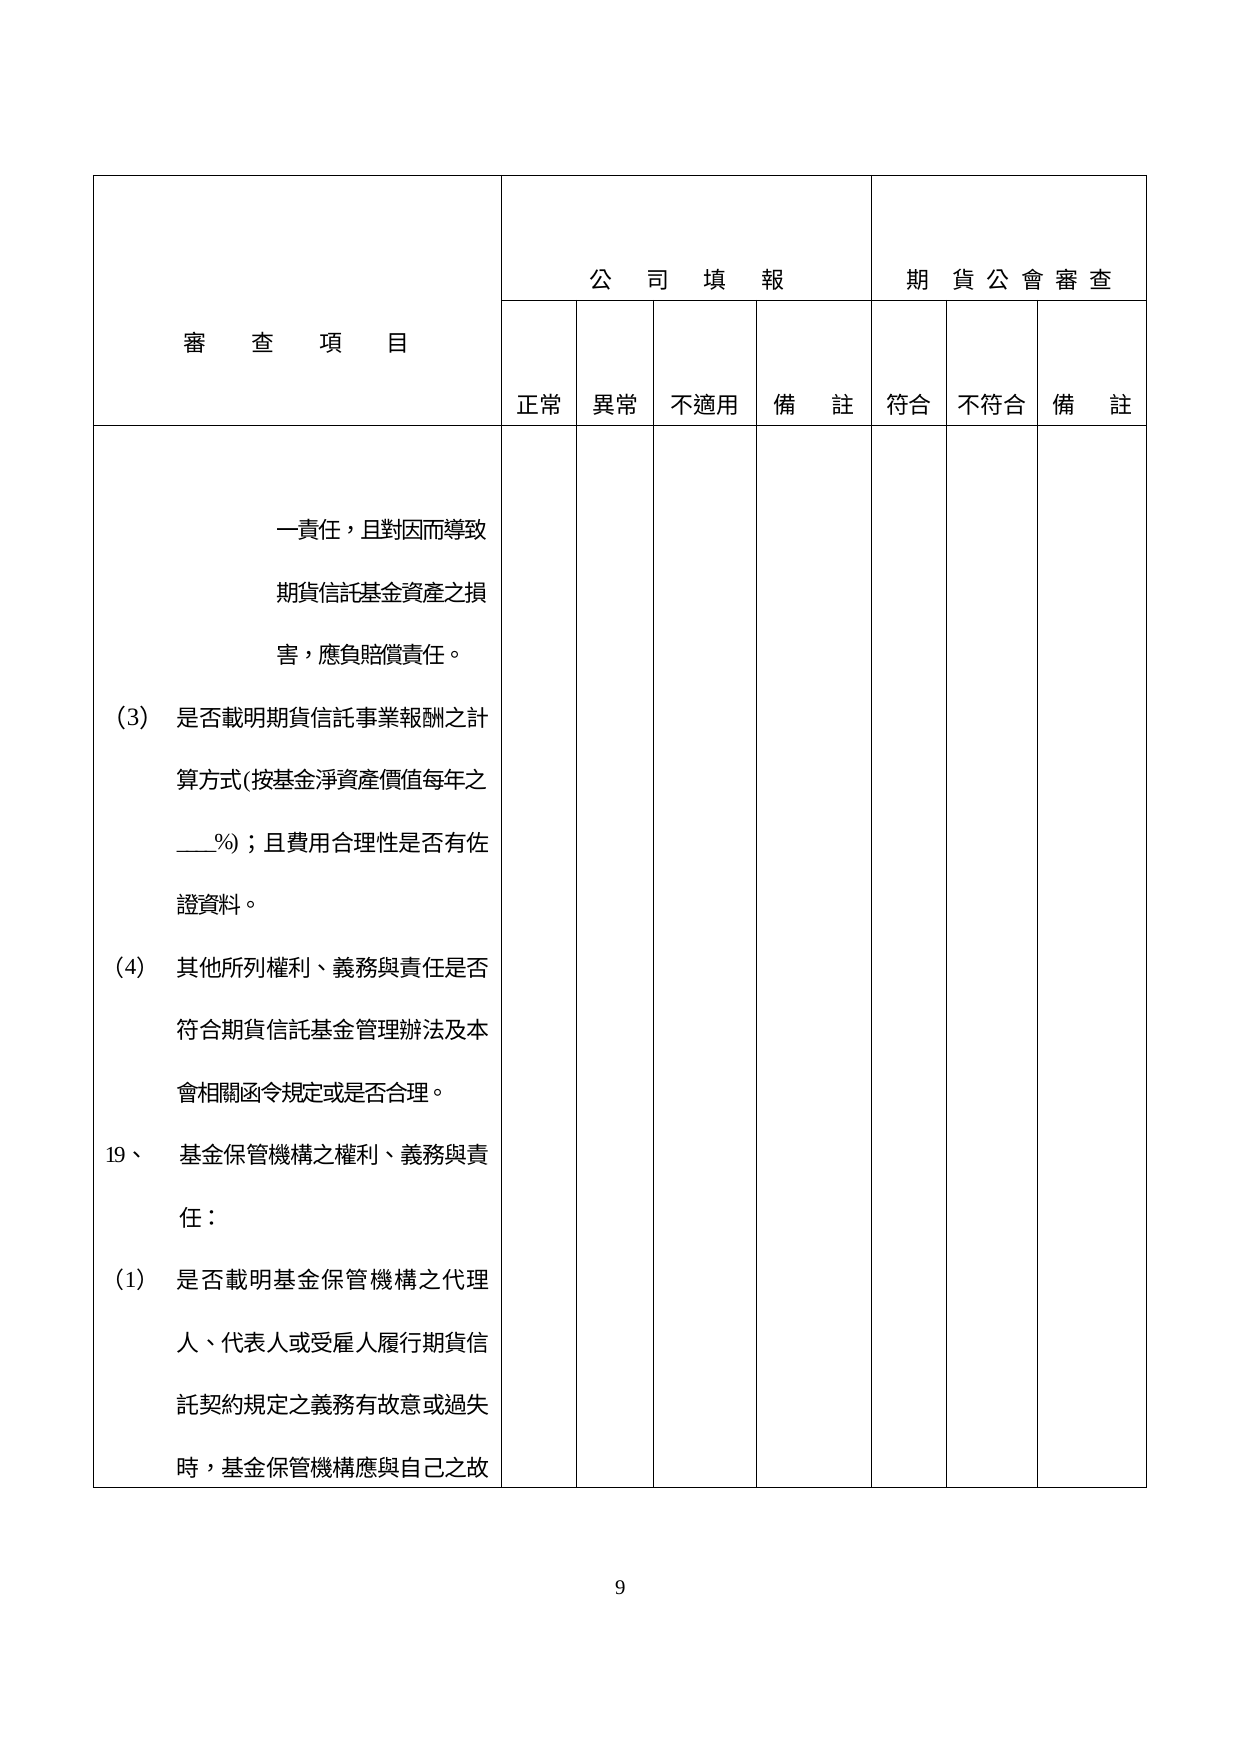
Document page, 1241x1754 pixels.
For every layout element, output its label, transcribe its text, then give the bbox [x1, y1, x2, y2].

table_cell [757, 426, 871, 1487]
table_cell [1038, 426, 1146, 1487]
table_cell [872, 426, 946, 1487]
table_cell [577, 426, 653, 1487]
table_cell 【應檢附書件之審查】 【期貨信託契約】 是否載明期貨信託事業名稱、地址及簽章。 是否載明保管機構名稱、地址及簽章。 是否載明簽約代表人職稱、姓名及簽章。 是否載明簽約日期。 是否載明基金型態(_______)。 是否載明基金名稱及其是否符合期貨信託基金管理辦法第6條規定。 是否載明基金存續期間(______)。 是否載明基金最低及最高淨發行總面額(最低新臺幣_____元、最高新臺幣_______元)。 是否載明基金以無實體發行。 是否載明基金受益權單位總數 (________單位)及每一受益憑證所表彰之受益權單位數，其計算至小數點以下之位數__________。 是否載明基金成立與不成立條件(成立條件為____________________，不成立條件為 )。不成立時退還申購價金之方式是否合理。 是否載明受益憑證分割、分割轉讓後換發之每一受益憑證，其所表彰之最低受益權單位數(___個單位)。 是否載明申購人每次申購之最低發行價額及辦理申購之時間。 是否載明基金資產應獨立於期貨信託事業及基金保管機構自有資產之外。 基金投資國外時，是否載明其資產之保管方式，及其監控措施是否合理。 是否載明基金應負擔之費用，及該費用項目是否合理。 受益人之權利、義務與責任：所列權利、義務與責任是否符合期貨信託基金管理辦法及相關函令規定或是否合理。 期貨信託事業之權利、義務與責任： 是否載明基金受益人之責任僅限於申購時所支付之申購價款，及基金淨資產價值為負數時，該差額由期貨信託事業負擔。 期貨信託事業全權委託其他專業機構運用期貨信託基金時： 是否載明全權委託其他專業機構運用期貨信託基金之受委任機構名稱、金額或比率、範圍、流程及所支付之全權委託費用，並符合「期貨信託事業全權委託其他專業機構運用期貨信託基金應注意事項」。 是否載明選任受委任機構之標準及可能變更受委任機構之情形，及該受委任機構之資格標準符合「期貨信託事業全權委託其他專業機構運用期貨信託基金應注意事項」。 是否載明對受委任機構之選任或指示，因故意或過失而導致期貨信託基金發生損害者，應負賠償責任，及期貨信託事業依信託契約規定應履行之責任及義務，如委由受委任機構處理者，就受委任機構或其受雇人之故意或過失，應與自己之故意或過失負同一責任，且對因而導致期貨信託基金資產之損害，應負賠償責任。 是否載明期貨信託事業報酬之計算方式(按基金淨資產價值每年之____%)；且費用合理性是否有佐證資料。 其他所列權利、義務與責任是否符合期貨信託基金管理辦法及本會相關函令規定或是否合理。 基金保管機構之權利、義務與責任： 是否載明基金保管機構之代理人、代表人或受雇人履行期貨信託契約規定之義務有故意或過失時，基金保管機構應與自己之故意或過失負同一責任。 是否載明保管機構報酬之計算方式(按基金淨資產價值每年之_____%)；且費用合理性是否有佐證資料。 是否依據期貨信託基金管理辦法第71條規定，載明基金保管機構應向本會申報之情形。 其他所列權利、義務與責任是否符合期貨信託基金管理辦法及本會相關函令規定或是否合理。 運用基金從事期貨交易與投資期貨相關現貨商品之基本方針及範圍： 是否載明基金投資地區及範圍、投資基本方針、策略、特色及定位。 是否載明基金投資範圍並應符合期貨信託基金管理辦法第38條、第40條、第42條及第52條之規定及本會相關函令。 是否載明對基金整體風險控管之方式。 並無投資市場上已無交易之標的，如：債券換股權利證書。 股權、債權等屬不同性質商品，已單獨分開列示，如：公司債、可轉換公司債及附認股權公司債。 基本方針及範圍之特殊情形： 是否載明特殊情形為何，說明如下： 所定特殊情形是否合理。 是否載明收益分配事項。 受益憑證之買回： 是否載明得申請部分買回受益憑證之最低單位數(___個單位)、受益人申請買回受益憑證之程序及時間。 是否載明計算買回價格之計算方式及買回費用。 是否載明暫停或延緩受益憑證買回之情形。 期貨信託事業訂有閉鎖期者，是否載明閉鎖期間（ 個月或開放買回日： ）。 是否載明受益人應於受益憑證發行日後方得申請買回。 營業日之定義及基金淨資產價值之計算： 是否載明營業日之定義（係依國內或國外何市場交易日或舉例說明）。 是否載明基金淨資產價值之計算方式、時點、使用之匯率及評價資訊取得來源等，及其所訂是否符合期貨公會所擬訂，本會核定之計算標準。 保本型基金應再審查： 保本比率是否達投資本金之90％以上。 擬運用之固定收益商品或定期存款是否符合本會依期貨信託基金管理辦法第9條第4項所定之相關規範。 非保本部分之運用範圍是否符合期貨信託基金管理辦法第38條第1項第1款及第2款（僅得從事期貨交易）及相關規定。 保證型基金應再審查： 是否載明保證機構名稱、地址。 保證機構是否符合本會所定之條件。 是否載明保證機構之權利、義務與責任，及其所述是否符合期貨信託基金管理辦法及相關函令規定或是否合理。 是否載明期貨信託契約終止之事由（應包含期貨信託基金管理辦法第83條所定事項）、後續處理程序，及其所述是否合理。 是否載明基金清算程序及分配方式。 是否載明基金合併之情況及條件。 是否載明得由受益人召開受益人會議之事項、條件、出席方式、表決權數等，及其是否符合本會依期貨信託基金管理辦法第97條第1項所定之相關規範。 是否載明期貨信託契約修訂之事由、方式及應於變更後5日內報本會備查（註：參考期信基金管理辦法第82條）。 是否列出應對受益人通知、公告之事項及方式。 所載各項內容是否前後一致並符合相關法令規定。 本期貨信託契約與期貨公會期貨信託契約範本之比較： 律師就期貨信託契約與契約範本不符之內容，已出具合理且對受益人權益之保障與契約範本相較，並無不足情事之意見書。 差異（含配合修正條文）及其說明是否合理且對受益人權益保障無不足之情事。 差異及說明如下： 條﹑項﹑款次 本基金信託契約 期貨信託契約範本 說明 (除上述差異外，餘均與期貨信託契約範本相符) [94, 426, 501, 1487]
table_cell 不符合 [947, 301, 1037, 425]
table_cell 備 註 [1038, 301, 1146, 425]
table_cell 正常 [502, 301, 576, 425]
table_header 審 查 項 目 [94, 176, 501, 425]
table_cell 符合 [872, 301, 946, 425]
table_header 公 司 填 報 [502, 176, 871, 300]
table_cell [947, 426, 1037, 1487]
table_cell 備 註 [757, 301, 871, 425]
table_cell 不適用 [654, 301, 756, 425]
table_header 期 貨 公 會 審 查 [872, 176, 1146, 300]
table_cell 異常 [577, 301, 653, 425]
table_cell [654, 426, 756, 1487]
table_cell [502, 426, 576, 1487]
